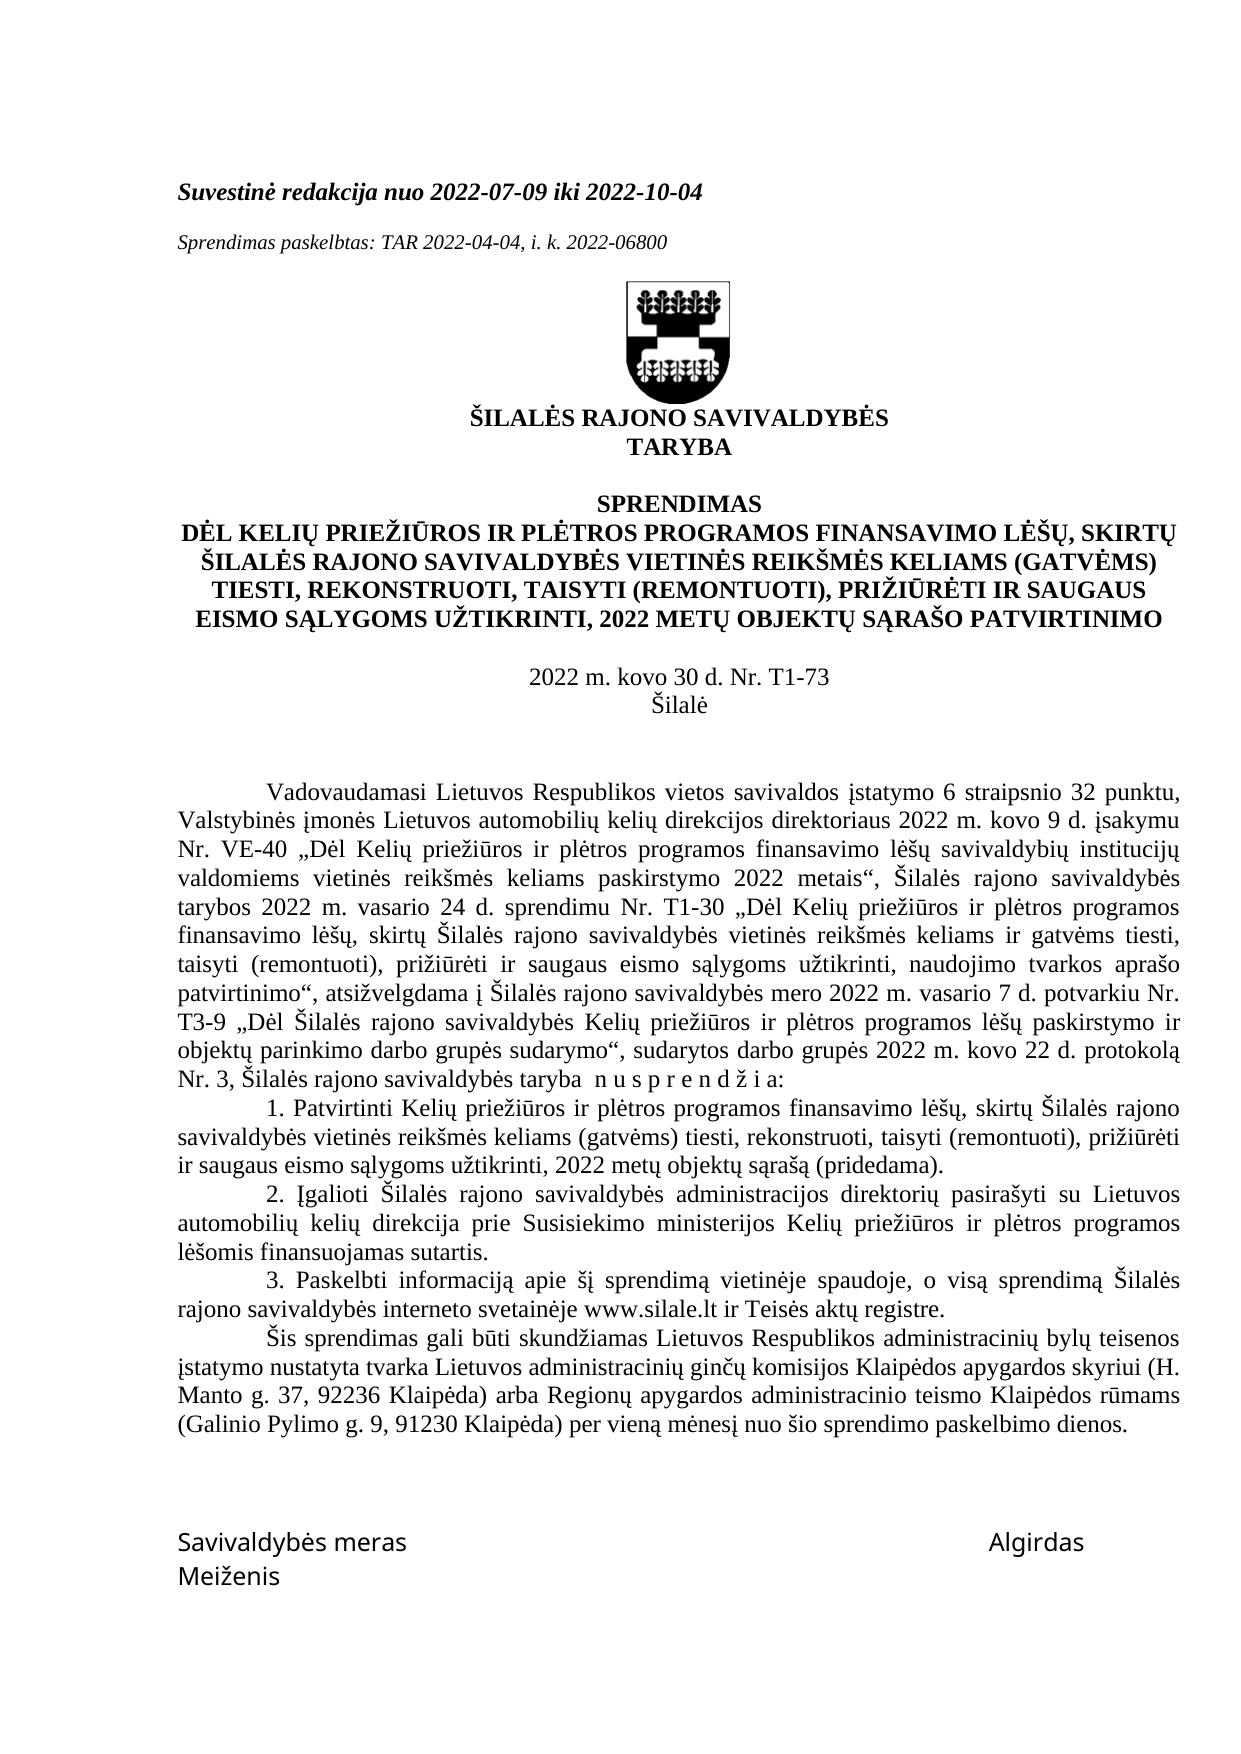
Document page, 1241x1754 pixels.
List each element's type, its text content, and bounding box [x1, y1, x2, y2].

text 2022 m. kovo 30 d. Nr. T1-73 [177, 662, 1181, 691]
text 3. Paskelbti informaciją apie šį sprendimą vietinėje spaudoje, o visą sprendimą Šilalės rajono savivaldybės interneto svetainėje www.silale.lt ir Teisės aktų registre. [177, 1266, 1181, 1323]
text TARYBA [177, 432, 1181, 461]
text Šilalė [177, 691, 1181, 719]
text ŠILALĖS RAJONO SAVIVALDYBĖS [177, 403, 1181, 432]
text Sprendimas paskelbtas: TAR 2022-04-04, i. k. 2022-06800 [177, 230, 1181, 254]
text Šis sprendimas gali būti skundžiamas Lietuvos Respublikos administracinių bylų teisenos įstatymo nustatyta tvarka Lietuvos administracinių ginčų komisijos Klaipėdos apygardos skyriui (H. Manto g. 37, 92236 Klaipėda) arba Regionų apygardos administracinio teismo Klaipėdos rūmams (Galinio Pylimo g. 9, 91230 Klaipėda) per vieną mėnesį nuo šio sprendimo paskelbimo dienos. [177, 1323, 1181, 1438]
text SPRENDIMAS [177, 489, 1181, 518]
text Suvestinė redakcija nuo 2022-07-09 iki 2022-10-04 [177, 177, 1181, 206]
text Savivaldybės meras Algirdas Meiženis [177, 1524, 1181, 1592]
text 1. Patvirtinti Kelių priežiūros ir plėtros programos finansavimo lėšų, skirtų Šilalės rajono savivaldybės vietinės reikšmės keliams (gatvėms) tiesti, rekonstruoti, taisyti (remontuoti), prižiūrėti ir saugaus eismo sąlygoms užtikrinti, 2022 metų objektų sąrašą (pridedama). [177, 1093, 1181, 1179]
text DĖL KELIŲ PRIEŽIŪROS IR PLĖTROS PROGRAMOS FINANSAVIMO LĖŠŲ, SKIRTŲ ŠILALĖS RAJONO SAVIVALDYBĖS VIETINĖS REIKŠMĖS KELIAMS (GATVĖMS) TIESTI, REKONSTRUOTI, TAISYTI (REMONTUOTI), PRIŽIŪRĖTI IR SAUGAUS EISMO SĄLYGOMS UŽTIKRINTI, 2022 METŲ OBJEKTŲ SĄRAŠO PATVIRTINIMO [177, 518, 1181, 633]
text Vadovaudamasi Lietuvos Respublikos vietos savivaldos įstatymo 6 straipsnio 32 punktu, Valstybinės įmonės Lietuvos automobilių kelių direkcijos direktoriaus 2022 m. kovo 9 d. įsakymu Nr. VE-40 „Dėl Kelių priežiūros ir plėtros programos finansavimo lėšų savivaldybių institucijų valdomiems vietinės reikšmės keliams paskirstymo 2022 metais“, Šilalės rajono savivaldybės tarybos 2022 m. vasario 24 d. sprendimu Nr. T1-30 „Dėl Kelių priežiūros ir plėtros programos finansavimo lėšų, skirtų Šilalės rajono savivaldybės vietinės reikšmės keliams ir gatvėms tiesti, taisyti (remontuoti), prižiūrėti ir saugaus eismo sąlygoms užtikrinti, naudojimo tvarkos aprašo patvirtinimo“, atsižvelgdama į Šilalės rajono savivaldybės mero 2022 m. vasario 7 d. potvarkiu Nr. T3-9 „Dėl Šilalės rajono savivaldybės Kelių priežiūros ir plėtros programos lėšų paskirstymo ir objektų parinkimo darbo grupės sudarymo“, sudarytos darbo grupės 2022 m. kovo 22 d. protokolą Nr. 3, Šilalės rajono savivaldybės taryba n u s p r e n d ž i a: [177, 777, 1181, 1093]
text 2. Įgalioti Šilalės rajono savivaldybės administracijos direktorių pasirašyti su Lietuvos automobilių kelių direkcija prie Susisiekimo ministerijos Kelių priežiūros ir plėtros programos lėšomis finansuojamas sutartis. [177, 1179, 1181, 1266]
